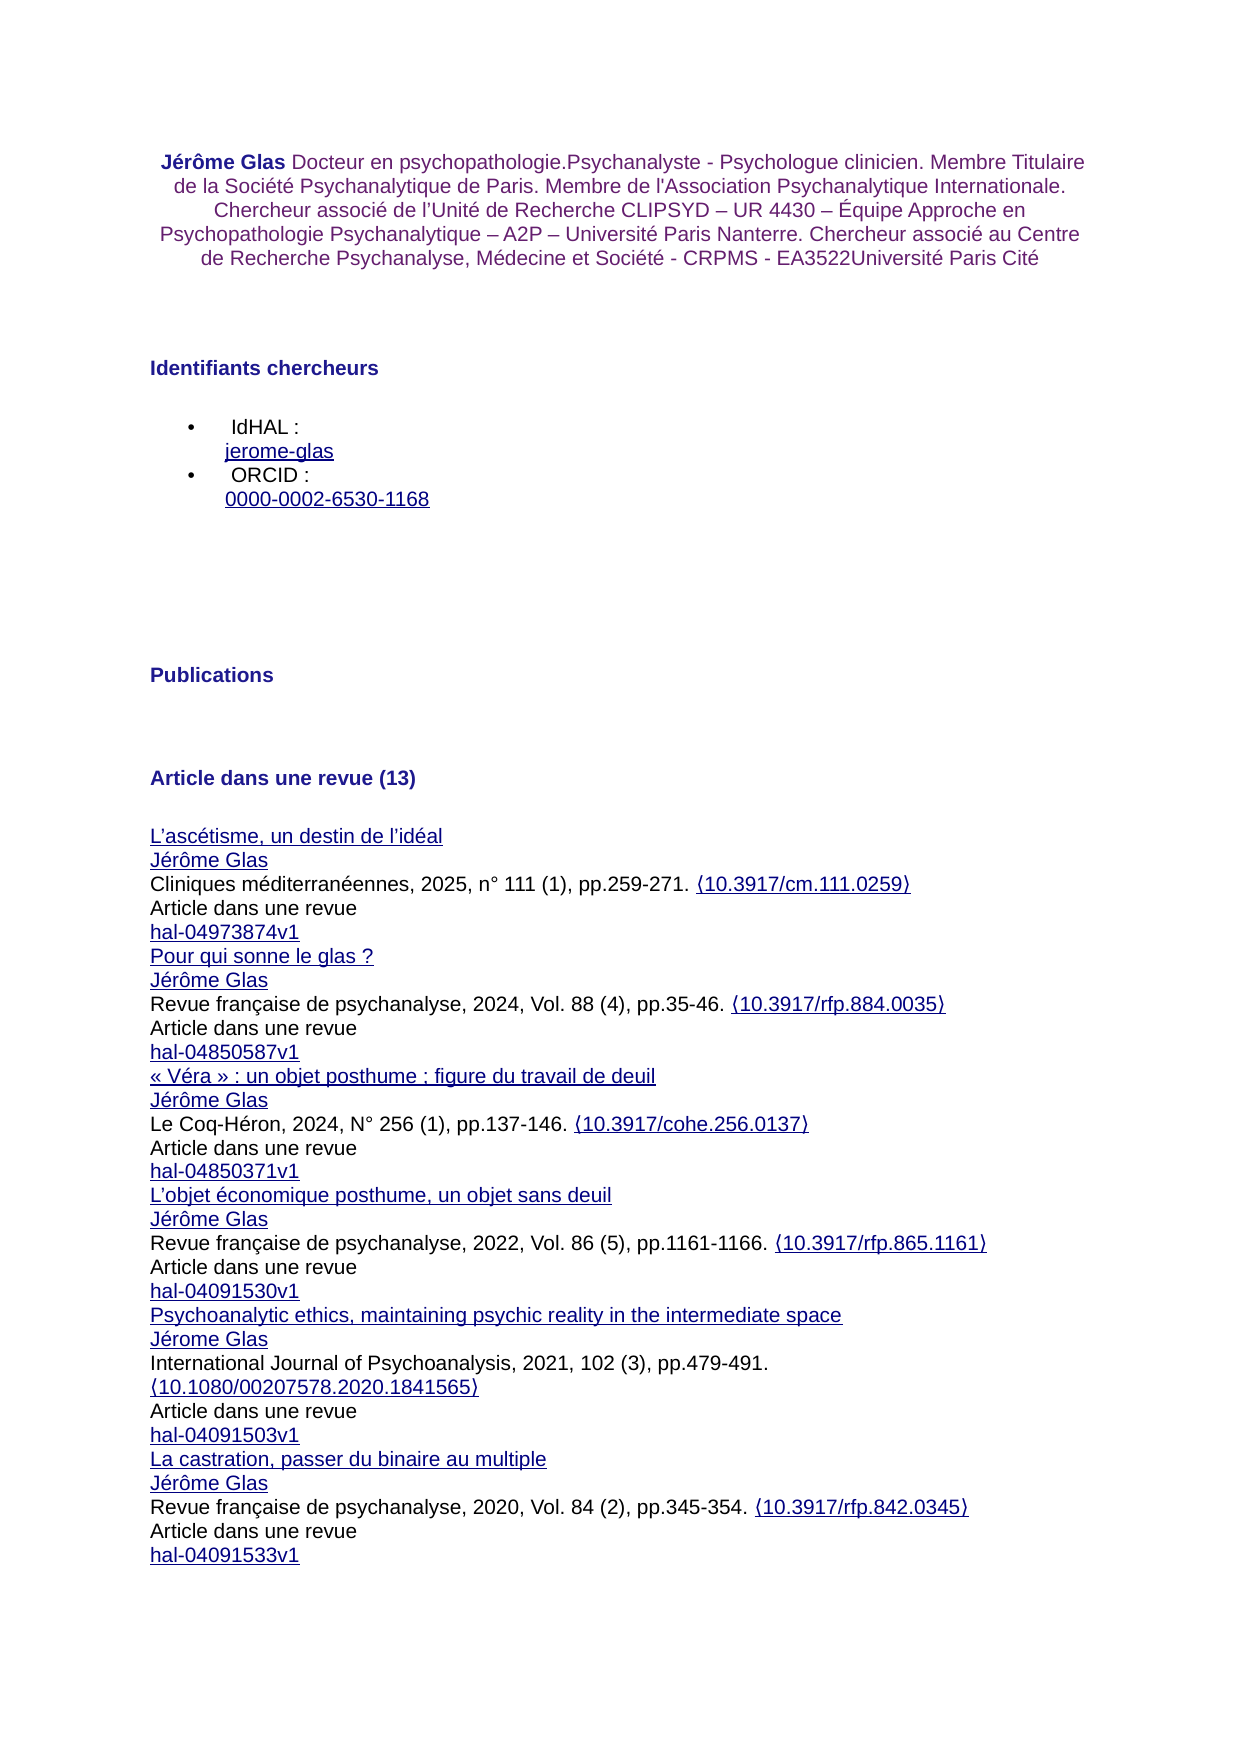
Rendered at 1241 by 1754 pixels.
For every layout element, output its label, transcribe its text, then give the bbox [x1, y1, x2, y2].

table_cell « Véra » : un objet posthume ; figure du travail de deuil Jérôme Glas Le Coq-Héron, 2024, N° 256 (1), pp.137-146. ⟨10.3917/cohe.256.0137⟩ Article dans une revue hal-04850371v1 [150, 1064, 1090, 1183]
list ORCID : [187, 462, 1090, 486]
list 0000-0002-6530-1168 [187, 486, 1090, 510]
list jerome-glas [187, 438, 1090, 462]
subtitle Publications [150, 662, 1090, 686]
subtitle Article dans une revue (13) [150, 766, 1090, 789]
list IdHAL : [187, 414, 1090, 438]
table_cell Pour qui sonne le glas ? Jérôme Glas Revue française de psychanalyse, 2024, Vol. 88 (4), pp.35-46. ⟨10.3917/rfp.884.0035⟩ Article dans une revue hal-04850587v1 [150, 944, 1090, 1063]
subtitle Jérôme Glas Docteur en psychopathologie.Psychanalyste - Psychologue clinicien. Membre Titulaire de la Société Psychanalytique de Paris. Membre de l'Association Psychanalytique Internationale. Chercheur associé de l’Unité de Recherche CLIPSYD – UR 4430 – Équipe Approche en Psychopathologie Psychanalytique – A2P – Université Paris Nanterre. Chercheur associé au Centre de Recherche Psychanalyse, Médecine et Société - CRPMS - EA3522Université Paris Cité [150, 150, 1090, 270]
table_header L’ascétisme, un destin de l’idéal Jérôme Glas Cliniques méditerranéennes, 2025, n° 111 (1), pp.259-271. ⟨10.3917/cm.111.0259⟩ Article dans une revue hal-04973874v1 [150, 824, 1090, 944]
table_cell La castration, passer du binaire au multiple Jérôme Glas Revue française de psychanalyse, 2020, Vol. 84 (2), pp.345-354. ⟨10.3917/rfp.842.0345⟩ Article dans une revue hal-04091533v1 [150, 1447, 1090, 1567]
table_cell Psychoanalytic ethics, maintaining psychic reality in the intermediate space Jérome Glas International Journal of Psychoanalysis, 2021, 102 (3), pp.479-491. ⟨10.1080/00207578.2020.1841565⟩ Article dans une revue hal-04091503v1 [150, 1303, 1090, 1447]
subtitle Identifiants chercheurs [150, 356, 1090, 380]
table_cell L’objet économique posthume, un objet sans deuil Jérôme Glas Revue française de psychanalyse, 2022, Vol. 86 (5), pp.1161-1166. ⟨10.3917/rfp.865.1161⟩ Article dans une revue hal-04091530v1 [150, 1183, 1090, 1303]
